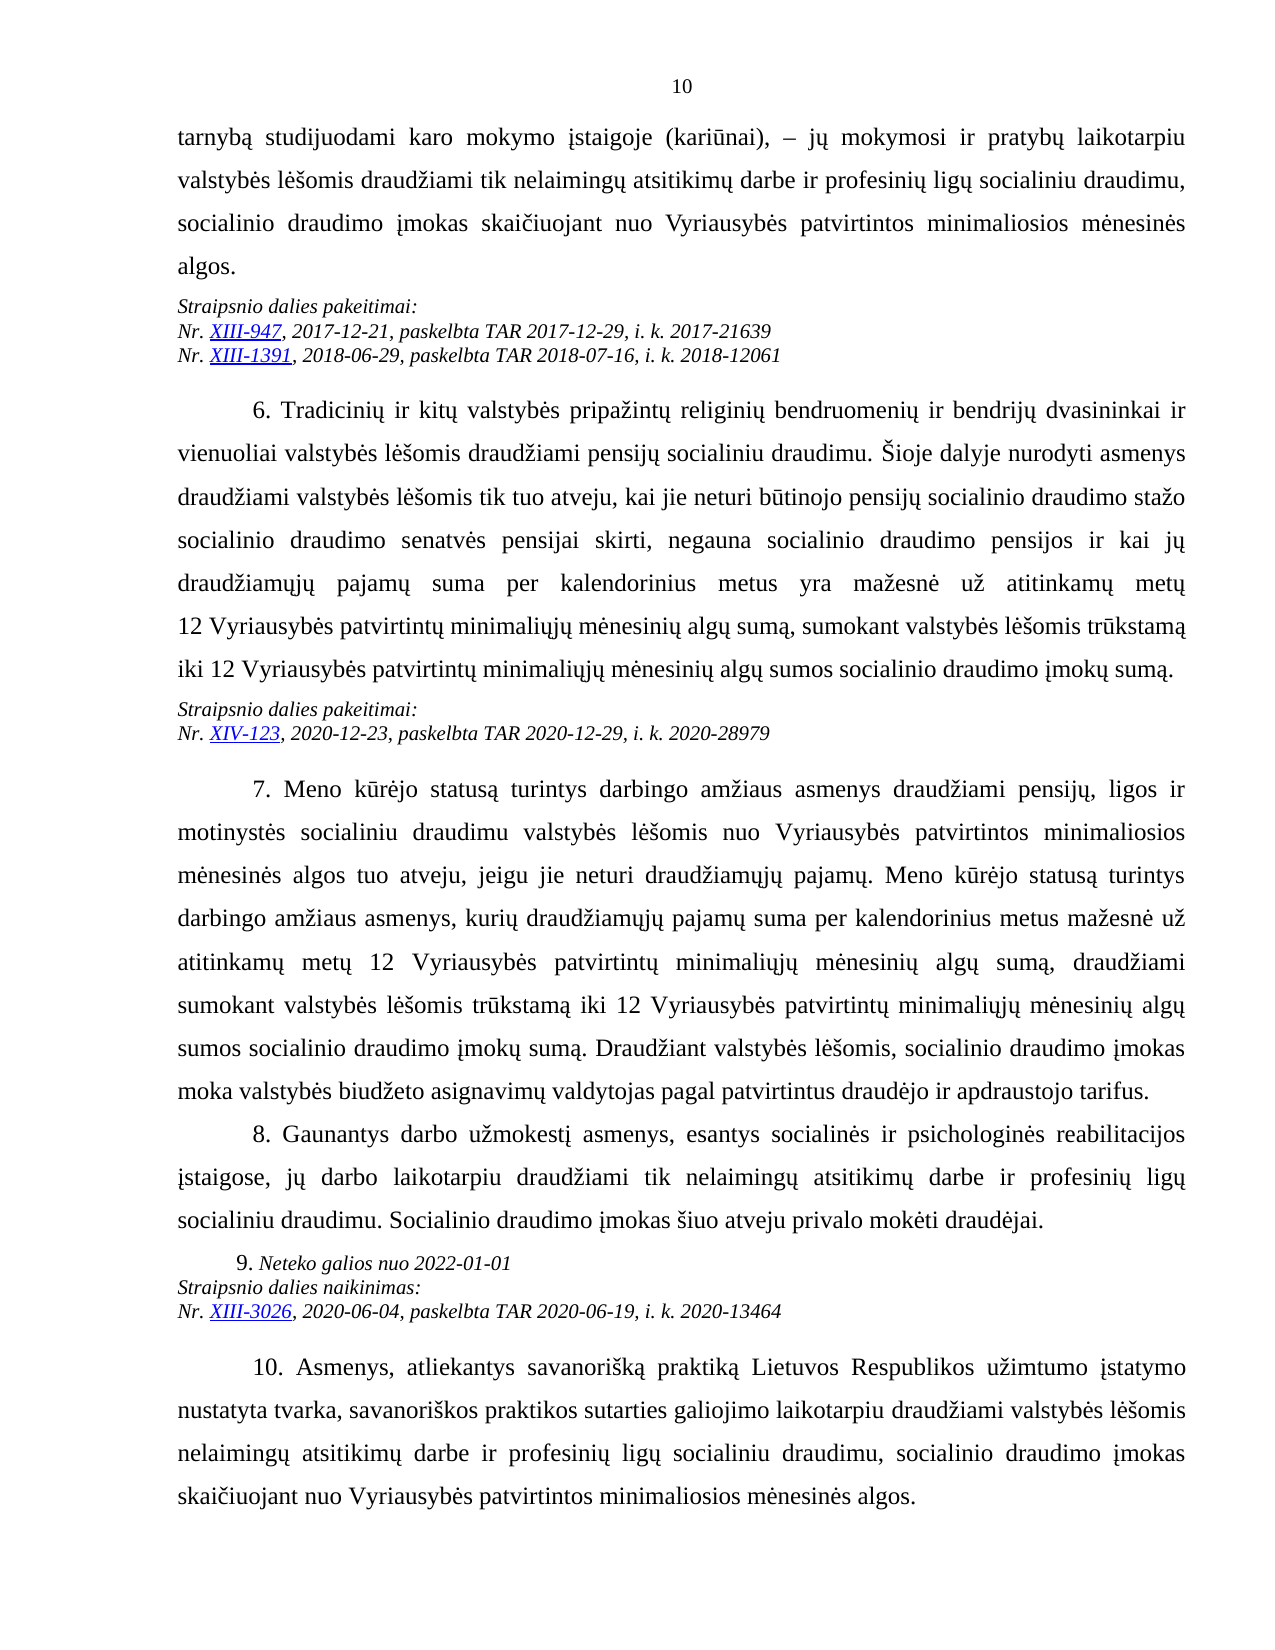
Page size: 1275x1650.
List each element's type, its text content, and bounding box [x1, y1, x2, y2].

text Nr. XIV-123, 2020-12-23, paskelbta TAR 2020-12-29, i. k. 2020-28979 [177, 721, 1186, 745]
text Nr. XIII-3026, 2020-06-04, paskelbta TAR 2020-06-19, i. k. 2020-13464 [177, 1299, 1186, 1323]
text Nr. XIII-1391, 2018-06-29, paskelbta TAR 2018-07-16, i. k. 2018-12061 [177, 343, 1186, 367]
text 8. Gaunantys darbo užmokestį asmenys, esantys socialinės ir psichologinės reabilitacijos įstaigose, jų darbo laikotarpiu draudžiami tik nelaimingų atsitikimų darbe ir profesinių ligų socialiniu draudimu. Socialinio draudimo įmokas šiuo atveju privalo mokėti draudėjai. [177, 1119, 1186, 1234]
text Straipsnio dalies naikinimas: [177, 1275, 1186, 1299]
text tarnybą studijuodami karo mokymo įstaigoje (kariūnai), – jų mokymosi ir pratybų laikotarpiu valstybės lėšomis draudžiami tik nelaimingų atsitikimų darbe ir profesinių ligų socialiniu draudimu, socialinio draudimo įmokas skaičiuojant nuo Vyriausybės patvirtintos minimaliosios mėnesinės algos. [177, 122, 1186, 280]
text 9. Neteko galios nuo 2022-01-01 [177, 1248, 1186, 1275]
text 6. Tradicinių ir kitų valstybės pripažintų religinių bendruomenių ir bendrijų dvasininkai ir vienuoliai valstybės lėšomis draudžiami pensijų socialiniu draudimu. Šioje dalyje nurodyti asmenys draudžiami valstybės lėšomis tik tuo atveju, kai jie neturi būtinojo pensijų socialinio draudimo stažo socialinio draudimo senatvės pensijai skirti, negauna socialinio draudimo pensijos ir kai jų draudžiamųjų pajamų suma per kalendorinius metus yra mažesnė už atitinkamų metų 12 Vyriausybės patvirtintų minimaliųjų mėnesinių algų sumą, sumokant valstybės lėšomis trūkstamą iki 12 Vyriausybės patvirtintų minimaliųjų mėnesinių algų sumos socialinio draudimo įmokų sumą. [177, 395, 1186, 683]
text 10. Asmenys, atliekantys savanorišką praktiką Lietuvos Respublikos užimtumo įstatymo nustatyta tvarka, savanoriškos praktikos sutarties galiojimo laikotarpiu draudžiami valstybės lėšomis nelaimingų atsitikimų darbe ir profesinių ligų socialiniu draudimu, socialinio draudimo įmokas skaičiuojant nuo Vyriausybės patvirtintos minimaliosios mėnesinės algos. [177, 1352, 1186, 1510]
text 7. Meno kūrėjo statusą turintys darbingo amžiaus asmenys draudžiami pensijų, ligos ir motinystės socialiniu draudimu valstybės lėšomis nuo Vyriausybės patvirtintos minimaliosios mėnesinės algos tuo atveju, jeigu jie neturi draudžiamųjų pajamų. Meno kūrėjo statusą turintys darbingo amžiaus asmenys, kurių draudžiamųjų pajamų suma per kalendorinius metus mažesnė už atitinkamų metų 12 Vyriausybės patvirtintų minimaliųjų mėnesinių algų sumą, draudžiami sumokant valstybės lėšomis trūkstamą iki 12 Vyriausybės patvirtintų minimaliųjų mėnesinių algų sumos socialinio draudimo įmokų sumą. Draudžiant valstybės lėšomis, socialinio draudimo įmokas moka valstybės biudžeto asignavimų valdytojas pagal patvirtintus draudėjo ir apdraustojo tarifus. [177, 774, 1186, 1105]
text Nr. XIII-947, 2017-12-21, paskelbta TAR 2017-12-29, i. k. 2017-21639 [177, 318, 1186, 343]
text Straipsnio dalies pakeitimai: [177, 697, 1186, 721]
text Straipsnio dalies pakeitimai: [177, 294, 1186, 318]
